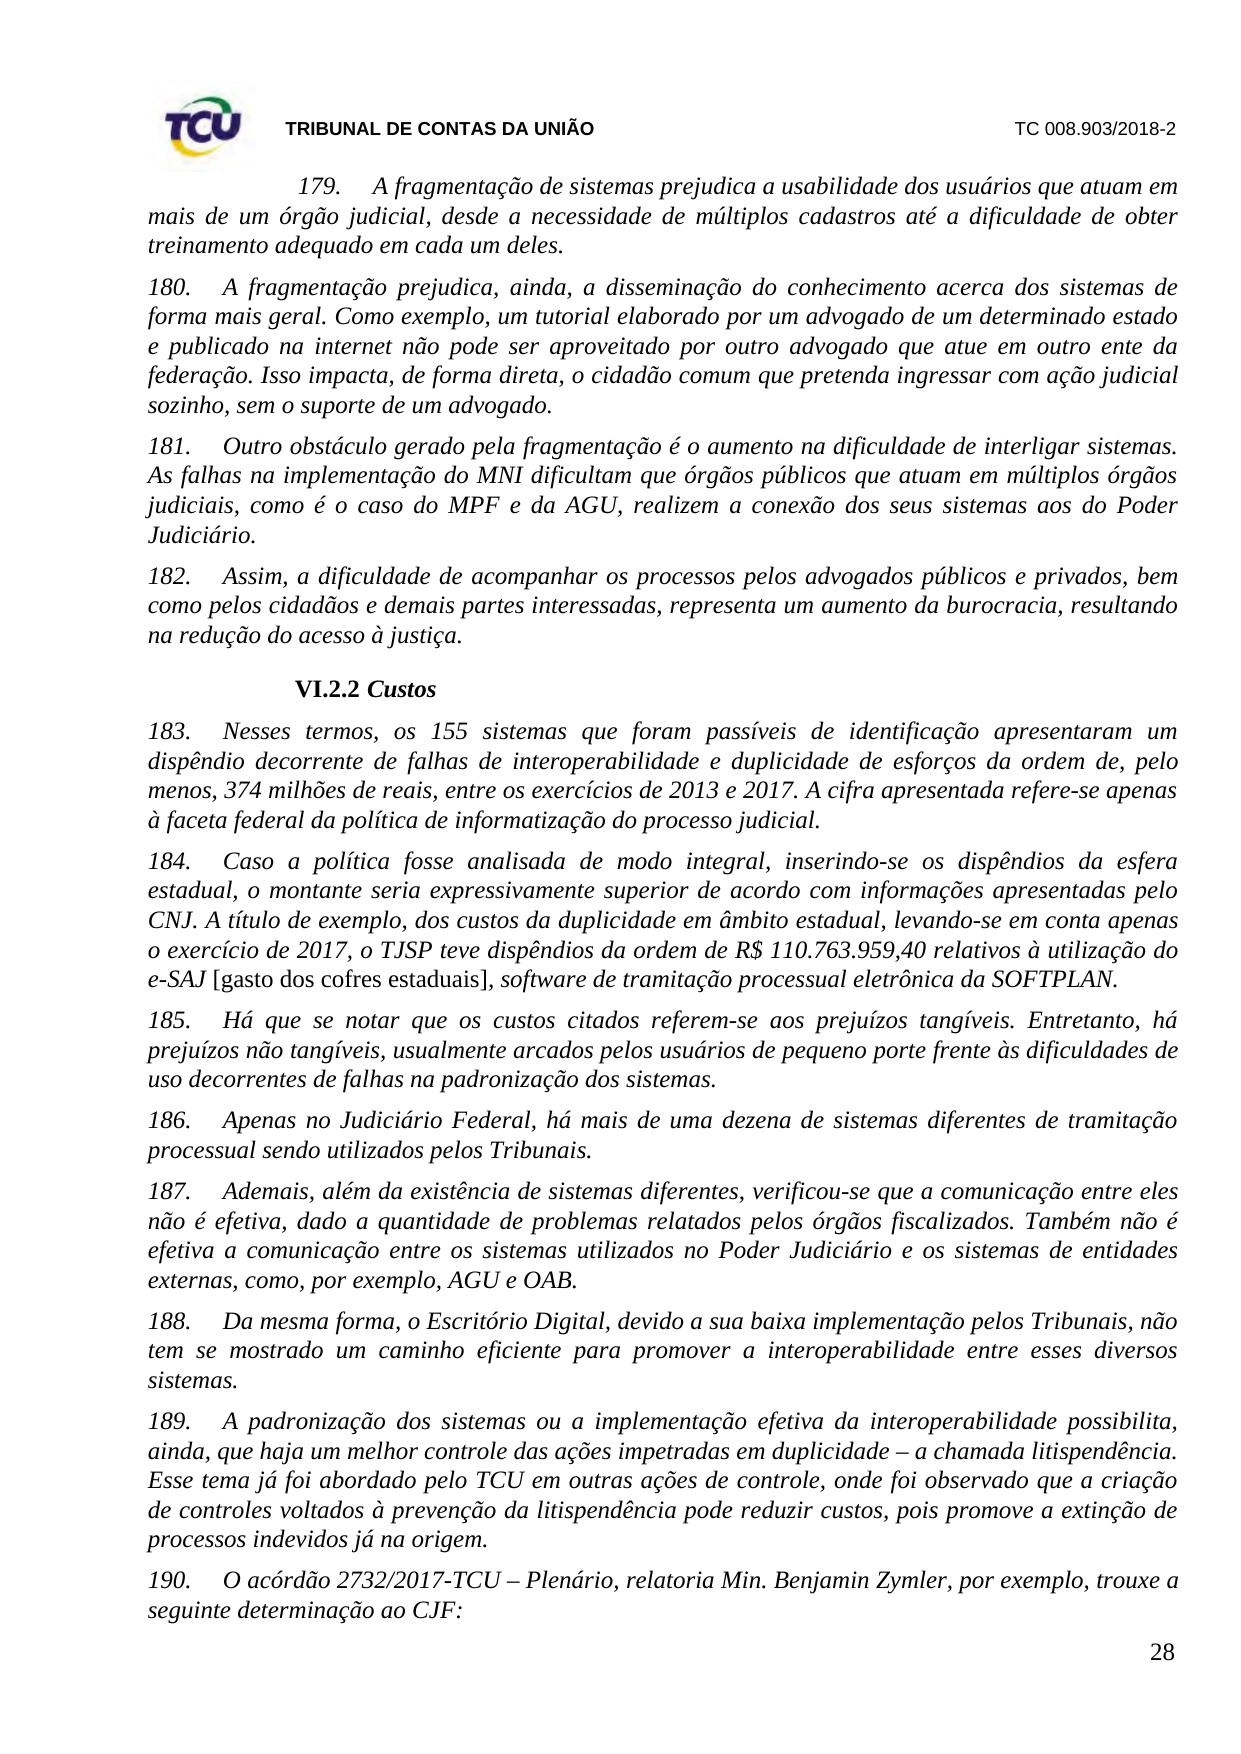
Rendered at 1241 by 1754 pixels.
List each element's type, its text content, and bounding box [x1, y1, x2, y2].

list Caso a política fosse analisada de modo integral, inserindo-se os dispêndios da esfera estadual, o montante seria expressivamente superior de acordo com informações apresentadas pelo CNJ. A título de exemplo, dos custos da duplicidade em âmbito estadual, levando-se em conta apenas o exercício de 2017, o TJSP teve dispêndios da ordem de R$ 110.763.959,40 relativos à utilização do e-SAJ [gasto dos cofres estaduais], software de tramitação processual eletrônica da SOFTPLAN. [148, 846, 1182, 993]
list Ademais, além da existência de sistemas diferentes, verificou-se que a comunicação entre eles não é efetiva, dado a quantidade de problemas relatados pelos órgãos fiscalizados. Também não é efetiva a comunicação entre os sistemas utilizados no Poder Judiciário e os sistemas de entidades externas, como, por exemplo, AGU e OAB. [148, 1176, 1182, 1294]
subtitle VI.2.2 Custos [294, 674, 1182, 703]
list Da mesma forma, o Escritório Digital, devido a sua baixa implementação pelos Tribunais, não tem se mostrado um caminho eficiente para promover a interoperabilidade entre esses diversos sistemas. [148, 1306, 1182, 1394]
list Outro obstáculo gerado pela fragmentação é o aumento na dificuldade de interligar sistemas. As falhas na implementação do MNI dificultam que órgãos públicos que atuam em múltiplos órgãos judiciais, como é o caso do MPF e da AGU, realizem a conexão dos seus sistemas aos do Poder Judiciário. [148, 431, 1182, 548]
list Apenas no Judiciário Federal, há mais de uma dezena de sistemas diferentes de tramitação processual sendo utilizados pelos Tribunais. [148, 1106, 1182, 1164]
list Assim, a dificuldade de acompanhar os processos pelos advogados públicos e privados, bem como pelos cidadãos e demais partes interessadas, representa um aumento da burocracia, resultando na redução do acesso à justiça. [148, 561, 1182, 649]
list O acórdão 2732/2017-TCU – Plenário, relatoria Min. Benjamin Zymler, por exemplo, trouxe a seguinte determinação ao CJF: [148, 1566, 1182, 1624]
list Há que se notar que os custos citados referem-se aos prejuízos tangíveis. Entretanto, há prejuízos não tangíveis, usualmente arcados pelos usuários de pequeno porte frente às dificuldades de uso decorrentes de falhas na padronização dos sistemas. [148, 1005, 1182, 1093]
list A padronização dos sistemas ou a implementação efetiva da interoperabilidade possibilita, ainda, que haja um melhor controle das ações impetradas em duplicidade – a chamada litispendência. Esse tema já foi abordado pelo TCU em outras ações de controle, onde foi observado que a criação de controles voltados à prevenção da litispendência pode reduzir custos, pois promove a extinção de processos indevidos já na origem. [148, 1406, 1182, 1553]
picture [151, 81, 257, 172]
list A fragmentação de sistemas prejudica a usabilidade dos usuários que atuam em mais de um órgão judicial, desde a necessidade de múltiplos cadastros até a dificuldade de obter treinamento adequado em cada um deles. [148, 171, 1182, 259]
list A fragmentação prejudica, ainda, a disseminação do conhecimento acerca dos sistemas de forma mais geral. Como exemplo, um tutorial elaborado por um advogado de um determinado estado e publicado na internet não pode ser aproveitado por outro advogado que atue em outro ente da federação. Isso impacta, de forma direta, o cidadão comum que pretenda ingressar com ação judicial sozinho, sem o suporte de um advogado. [148, 272, 1182, 419]
list Nesses termos, os 155 sistemas que foram passíveis de identificação apresentaram um dispêndio decorrente de falhas de interoperabilidade e duplicidade de esforços da ordem de, pelo menos, 374 milhões de reais, entre os exercícios de 2013 e 2017. A cifra apresentada refere-se apenas à faceta federal da política de informatização do processo judicial. [148, 716, 1182, 834]
